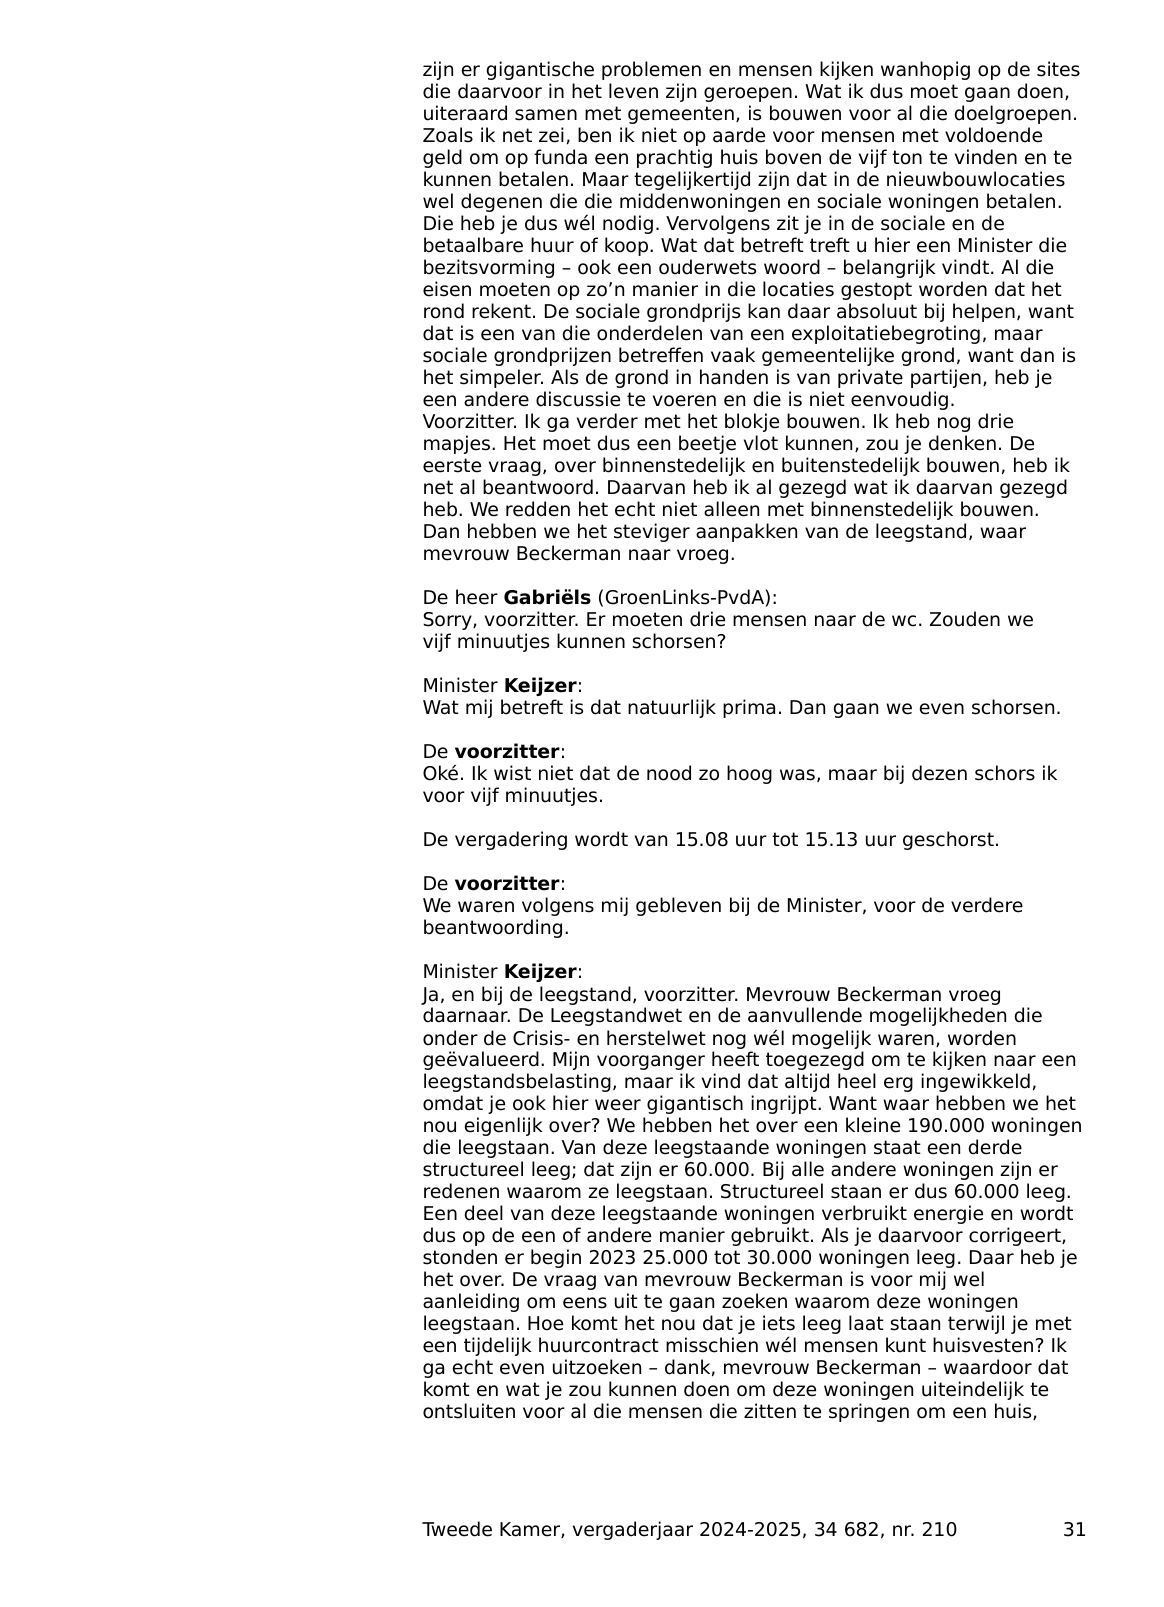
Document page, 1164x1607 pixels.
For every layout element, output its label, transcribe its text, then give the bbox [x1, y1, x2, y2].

text zijn er gigantische problemen en mensen kijken wanhopig op de sites die daarvoor in het leven zijn geroepen. Wat ik dus moet gaan doen, uiteraard samen met gemeenten, is bouwen voor al die doelgroepen. Zoals ik net zei, ben ik niet op aarde voor mensen met voldoende geld om op funda een prachtig huis boven de vijf ton te vinden en te kunnen betalen. Maar tegelijkertijd zijn dat in de nieuwbouwlocaties wel degenen die die middenwoningen en sociale woningen betalen. Die heb je dus wél nodig. Vervolgens zit je in de sociale en de betaalbare huur of koop. Wat dat betreft treft u hier een Minister die bezitsvorming – ook een ouderwets woord – belangrijk vindt. Al die eisen moeten op zo’n manier in die locaties gestopt worden dat het rond rekent. De sociale grondprijs kan daar absoluut bij helpen, want dat is een van die onderdelen van een exploitatiebegroting, maar sociale grondprijzen betreffen vaak gemeentelijke grond, want dan is het simpeler. Als de grond in handen is van private partijen, heb je een andere discussie te voeren en die is niet eenvoudig. [422, 59, 1087, 411]
text De vergadering wordt van 15.08 uur tot 15.13 uur geschorst. [422, 829, 1087, 851]
text De voorzitter: [422, 741, 1087, 763]
text Minister Keijzer: [422, 675, 1087, 697]
text Voorzitter. Ik ga verder met het blokje bouwen. Ik heb nog drie mapjes. Het moet dus een beetje vlot kunnen, zou je denken. De eerste vraag, over binnenstedelijk en buitenstedelijk bouwen, heb ik net al beantwoord. Daarvan heb ik al gezegd wat ik daarvan gezegd heb. We redden het echt niet alleen met binnenstedelijk bouwen. [422, 411, 1087, 521]
text We waren volgens mij gebleven bij de Minister, voor de verdere beantwoording. [422, 895, 1087, 939]
text Oké. Ik wist niet dat de nood zo hoog was, maar bij dezen schors ik voor vijf minuutjes. [422, 763, 1087, 807]
text Wat mij betreft is dat natuurlijk prima. Dan gaan we even schorsen. [422, 697, 1087, 719]
text De voorzitter: [422, 873, 1087, 895]
text Dan hebben we het steviger aanpakken van de leegstand, waar mevrouw Beckerman naar vroeg. [422, 521, 1087, 564]
text Minister Keijzer: [422, 961, 1087, 983]
text Ja, en bij de leegstand, voorzitter. Mevrouw Beckerman vroeg daarnaar. De Leegstandwet en de aanvullende mogelijkheden die onder de Crisis- en herstelwet nog wél mogelijk waren, worden geëvalueerd. Mijn voorganger heeft toegezegd om te kijken naar een leegstandsbelasting, maar ik vind dat altijd heel erg ingewikkeld, omdat je ook hier weer gigantisch ingrijpt. Want waar hebben we het nou eigenlijk over? We hebben het over een kleine 190.000 woningen die leegstaan. Van deze leegstaande woningen staat een derde structureel leeg; dat zijn er 60.000. Bij alle andere woningen zijn er redenen waarom ze leegstaan. Structureel staan er dus 60.000 leeg. Een deel van deze leegstaande woningen verbruikt energie en wordt dus op de een of andere manier gebruikt. Als je daarvoor corrigeert, stonden er begin 2023 25.000 tot 30.000 woningen leeg. Daar heb je het over. De vraag van mevrouw Beckerman is voor mij wel aanleiding om eens uit te gaan zoeken waarom deze woningen leegstaan. Hoe komt het nou dat je iets leeg laat staan terwijl je met een tijdelijk huurcontract misschien wél mensen kunt huisvesten? Ik ga echt even uitzoeken – dank, mevrouw Beckerman – waardoor dat komt en wat je zou kunnen doen om deze woningen uiteindelijk te ontsluiten voor al die mensen die zitten te springen om een huis, [422, 983, 1087, 1423]
text Sorry, voorzitter. Er moeten drie mensen naar de wc. Zouden we vijf minuutjes kunnen schorsen? [422, 609, 1087, 653]
text De heer Gabriëls (GroenLinks-PvdA): [422, 587, 1087, 609]
